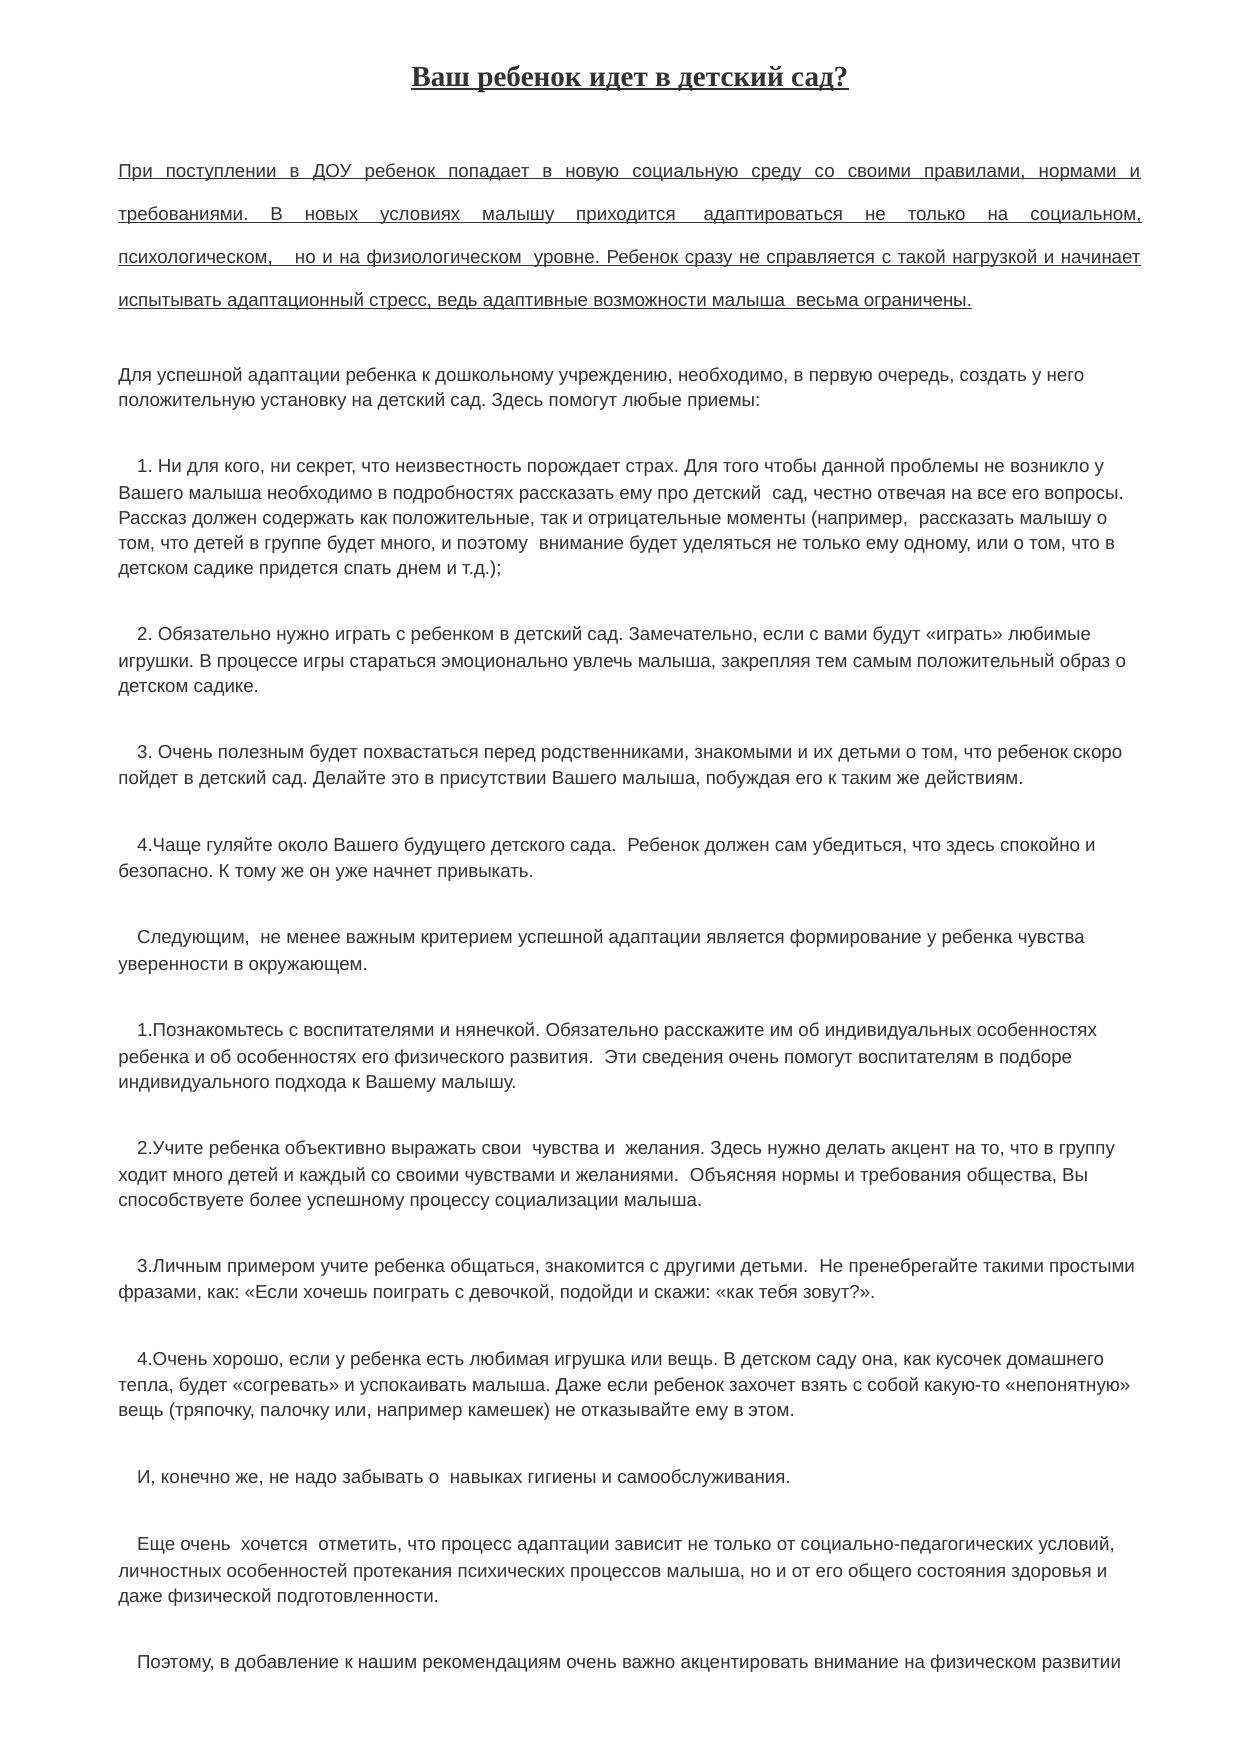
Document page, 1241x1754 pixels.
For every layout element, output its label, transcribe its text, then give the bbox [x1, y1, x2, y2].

text 4.Чаще гуляйте около Вашего будущего детского сада. Ребенок должен сам убедиться, что здесь спокойно и безопасно. К тому же он уже начнет привыкать. [118, 828, 1142, 882]
text Ваш ребенок идет в детский сад? [118, 59, 1142, 93]
text Поэтому, в добавление к нашим рекомендациям очень важно акцентировать внимание на физическом развитии [118, 1645, 1142, 1674]
text И, конечно же, не надо забывать о навыках гигиены и самообслуживания. [118, 1460, 1142, 1488]
text 2.Учите ребенка объективно выражать свои чувства и желания. Здесь нужно делать акцент на то, что в группу ходит много детей и каждый со своими чувствами и желаниями. Объясняя нормы и требования общества, Вы способствуете более успешному процессу социализации малыша. [118, 1131, 1142, 1210]
text 4.Очень хорошо, если у ребенка есть любимая игрушка или вещь. В детском саду она, как кусочек домашнего тепла, будет «согревать» и успокаивать малыша. Даже если ребенок захочет взять с собой какую-то «непонятную» вещь (тряпочку, палочку или, например камешек) не отказывайте ему в этом. [118, 1342, 1142, 1421]
text Следующим, не менее важным критерием успешной адаптации является формирование у ребенка чувства уверенности в окружающем. [118, 921, 1142, 974]
text 3. Очень полезным будет похвастаться перед родственниками, знакомыми и их детьми о том, что ребенок скоро пойдет в детский сад. Делайте это в присутствии Вашего малыша, побуждая его к таким же действиям. [118, 735, 1142, 789]
text Еще очень хочется отметить, что процесс адаптации зависит не только от социально-педагогических условий, личностных особенностей протекания психических процессов малыша, но и от его общего состояния здоровья и даже физической подготовленности. [118, 1527, 1142, 1606]
text Для успешной адаптации ребенка к дошкольному учреждению, необходимо, в первую очередь, создать у него положительную установку на детский сад. Здесь помогут любые приемы: [118, 360, 1142, 410]
text психологическом, но и на физиологическом уровне. Ребенок сразу не справляется с такой нагрузкой и начинает испытывать адаптационный стресс, ведь адаптивные возможности малыша весьма ограничены. [118, 223, 1142, 311]
text При поступлении в ДОУ ребенок попадает в новую социальную среду со своими правилами, нормами и требованиями. В новых условиях малышу приходится адаптироваться не только на социальном, [118, 160, 1142, 222]
text 1.Познакомьтесь с воспитателями и нянечкой. Обязательно расскажите им об индивидуальных особенностях ребенка и об особенностях его физического развития. Эти сведения очень помогут воспитателям в подборе индивидуального подхода к Вашему малышу. [118, 1013, 1142, 1092]
text 1. Ни для кого, ни секрет, что неизвестность порождает страх. Для того чтобы данной проблемы не возникло у Вашего малыша необходимо в подробностях рассказать ему про детский сад, честно отвечая на все его вопросы. Рассказ должен содержать как положительные, так и отрицательные моменты (например, рассказать малышу о том, что детей в группе будет много, и поэтому внимание будет уделяться не только ему одному, или о том, что в детском садике придется спать днем и т.д.); [118, 449, 1142, 578]
text 2. Обязательно нужно играть с ребенком в детский сад. Замечательно, если с вами будут «играть» любимые игрушки. В процессе игры стараться эмоционально увлечь малыша, закрепляя тем самым положительный образ о детском садике. [118, 617, 1142, 696]
text 3.Личным примером учите ребенка общаться, знакомится с другими детьми. Не пренебрегайте такими простыми фразами, как: «Если хочешь поиграть с девочкой, подойди и скажи: «как тебя зовут?». [118, 1249, 1142, 1303]
